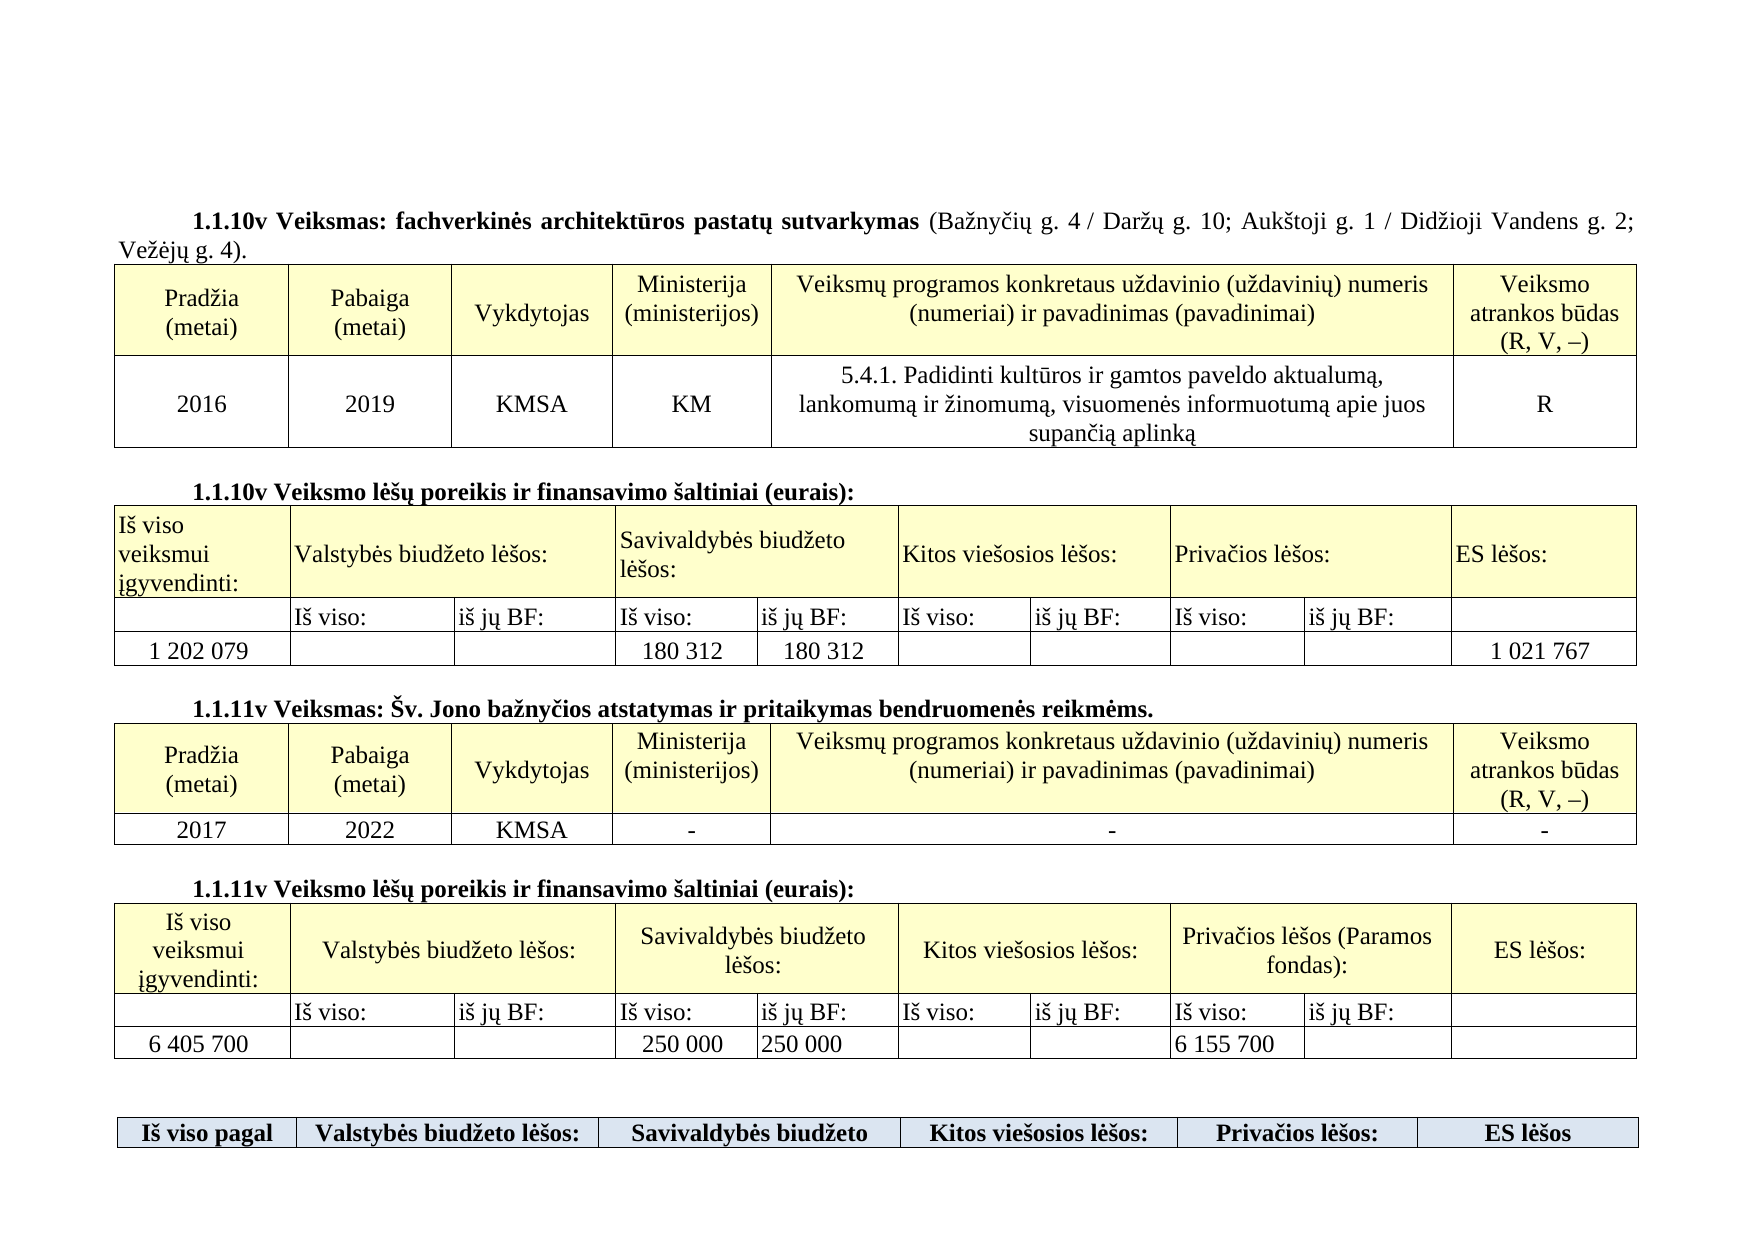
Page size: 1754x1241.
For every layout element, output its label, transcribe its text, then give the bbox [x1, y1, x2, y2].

table_cell 180 312 [758, 632, 898, 665]
text 1.1.11v Veiksmo lėšų poreikis ir finansavimo šaltiniai (eurais): [118, 874, 1636, 903]
table_header Privačios lėšos: [1178, 1118, 1417, 1147]
text 1.1.10v Veiksmas: fachverkinės architektūros pastatų sutvarkymas (Bažnyčių g. 4 / Daržų g. 10; Aukštoji g. 1 / Didžioji Vandens g. 2; Vežėjų g. 4). [118, 206, 1636, 263]
table_cell Iš viso: [616, 994, 757, 1026]
table_cell 6 405 700 [115, 1027, 290, 1058]
table_cell [1305, 1027, 1451, 1058]
table_header Privačios lėšos (Paramos fondas): [1171, 904, 1451, 993]
table_cell [1452, 994, 1636, 1026]
table_cell iš jų BF: [455, 598, 615, 631]
table_cell 2017 [115, 814, 288, 844]
table_cell [115, 994, 290, 1026]
table_cell [291, 632, 454, 665]
table_cell Iš viso: [291, 994, 454, 1026]
table_header ES lėšos [1418, 1118, 1638, 1147]
table_cell KM [613, 356, 771, 447]
table_header Valstybės biudžeto lėšos: [297, 1118, 598, 1147]
table_cell [1031, 1027, 1170, 1058]
table_cell - [771, 814, 1453, 844]
table_cell 250 000 [616, 1027, 757, 1058]
table_cell Iš viso: [1171, 994, 1304, 1026]
table_cell iš jų BF: [1031, 994, 1170, 1026]
table_cell 2016 [115, 356, 288, 447]
table_header Pabaiga (metai) [289, 265, 451, 355]
table_header Privačios lėšos: [1171, 506, 1451, 597]
table_cell Iš viso: [291, 598, 454, 631]
table_cell 250 000 [758, 1027, 898, 1058]
table_cell iš jų BF: [455, 994, 615, 1026]
table_header Pradžia (metai) [115, 265, 288, 355]
table_header Veiksmų programos konkretaus uždavinio (uždavinių) numeris (numeriai) ir pavadinimas (pavadinimai) [771, 724, 1453, 812]
table_cell iš jų BF: [1031, 598, 1170, 631]
table_cell Iš viso: [616, 598, 757, 631]
table_header Kitos viešosios lėšos: [899, 904, 1170, 993]
table_header Veiksmo atrankos būdas (R, V, –) [1454, 265, 1636, 355]
table_header ES lėšos: [1452, 506, 1636, 597]
table_header Savivaldybės biudžeto lėšos: [616, 506, 898, 597]
table_header Valstybės biudžeto lėšos: [291, 904, 615, 993]
table_cell [1305, 632, 1451, 665]
table_header Vykdytojas [452, 265, 612, 355]
table_cell 1 021 767 [1452, 632, 1636, 665]
table_header Pradžia (metai) [115, 724, 288, 812]
table_cell iš jų BF: [1305, 994, 1451, 1026]
table_header Kitos viešosios lėšos: [901, 1118, 1177, 1147]
table_header ES lėšos: [1452, 904, 1636, 993]
table_header Vykdytojas [452, 724, 612, 812]
table_cell [1171, 632, 1304, 665]
table_cell [455, 632, 615, 665]
table_cell - [1454, 814, 1636, 844]
table_cell [1031, 632, 1170, 665]
table_header Ministerija (ministerijos) [613, 265, 771, 355]
text 1.1.11v Veiksmas: Šv. Jono bažnyčios atstatymas ir pritaikymas bendruomenės reikmėms. [118, 694, 1636, 723]
table_header Veiksmų programos konkretaus uždavinio (uždavinių) numeris (numeriai) ir pavadinimas (pavadinimai) [772, 265, 1453, 355]
table_cell 6 155 700 [1171, 1027, 1304, 1058]
table_cell [1452, 598, 1636, 631]
table_cell iš jų BF: [758, 994, 898, 1026]
table_cell Iš viso: [899, 598, 1030, 631]
table_cell [899, 1027, 1030, 1058]
table_cell 180 312 [616, 632, 757, 665]
table_header Ministerija (ministerijos) [613, 724, 770, 812]
table_cell R [1454, 356, 1636, 447]
table_cell [291, 1027, 454, 1058]
text 1.1.10v Veiksmo lėšų poreikis ir finansavimo šaltiniai (eurais): [118, 477, 1636, 505]
table_cell Iš viso: [899, 994, 1030, 1026]
table_header Savivaldybės biudžeto lėšos: [616, 904, 898, 993]
table_cell [899, 632, 1030, 665]
table_cell - [613, 814, 770, 844]
table_header Kitos viešosios lėšos: [899, 506, 1170, 597]
table_cell iš jų BF: [758, 598, 898, 631]
table_cell 5.4.1. Padidinti kultūros ir gamtos paveldo aktualumą, lankomumą ir žinomumą, visuomenės informuotumą apie juos supančią aplinką [772, 356, 1453, 447]
table_header Iš viso veiksmui įgyvendinti: [115, 904, 290, 993]
table_cell iš jų BF: [1305, 598, 1451, 631]
table_cell [455, 1027, 615, 1058]
table_cell [115, 598, 290, 631]
table_header Savivaldybės biudžeto [599, 1118, 900, 1147]
table_header Veiksmo atrankos būdas (R, V, –) [1454, 724, 1636, 812]
table_header Valstybės biudžeto lėšos: [291, 506, 615, 597]
table_cell 2022 [289, 814, 451, 844]
table_cell 2019 [289, 356, 451, 447]
table_cell Iš viso: [1171, 598, 1304, 631]
table_header Iš viso pagal [118, 1118, 296, 1147]
table_cell KMSA [452, 356, 612, 447]
table_cell [1452, 1027, 1636, 1058]
table_cell 1 202 079 [115, 632, 290, 665]
table_header Iš viso veiksmui įgyvendinti: [115, 506, 290, 597]
table_header Pabaiga (metai) [289, 724, 451, 812]
table_cell KMSA [452, 814, 612, 844]
